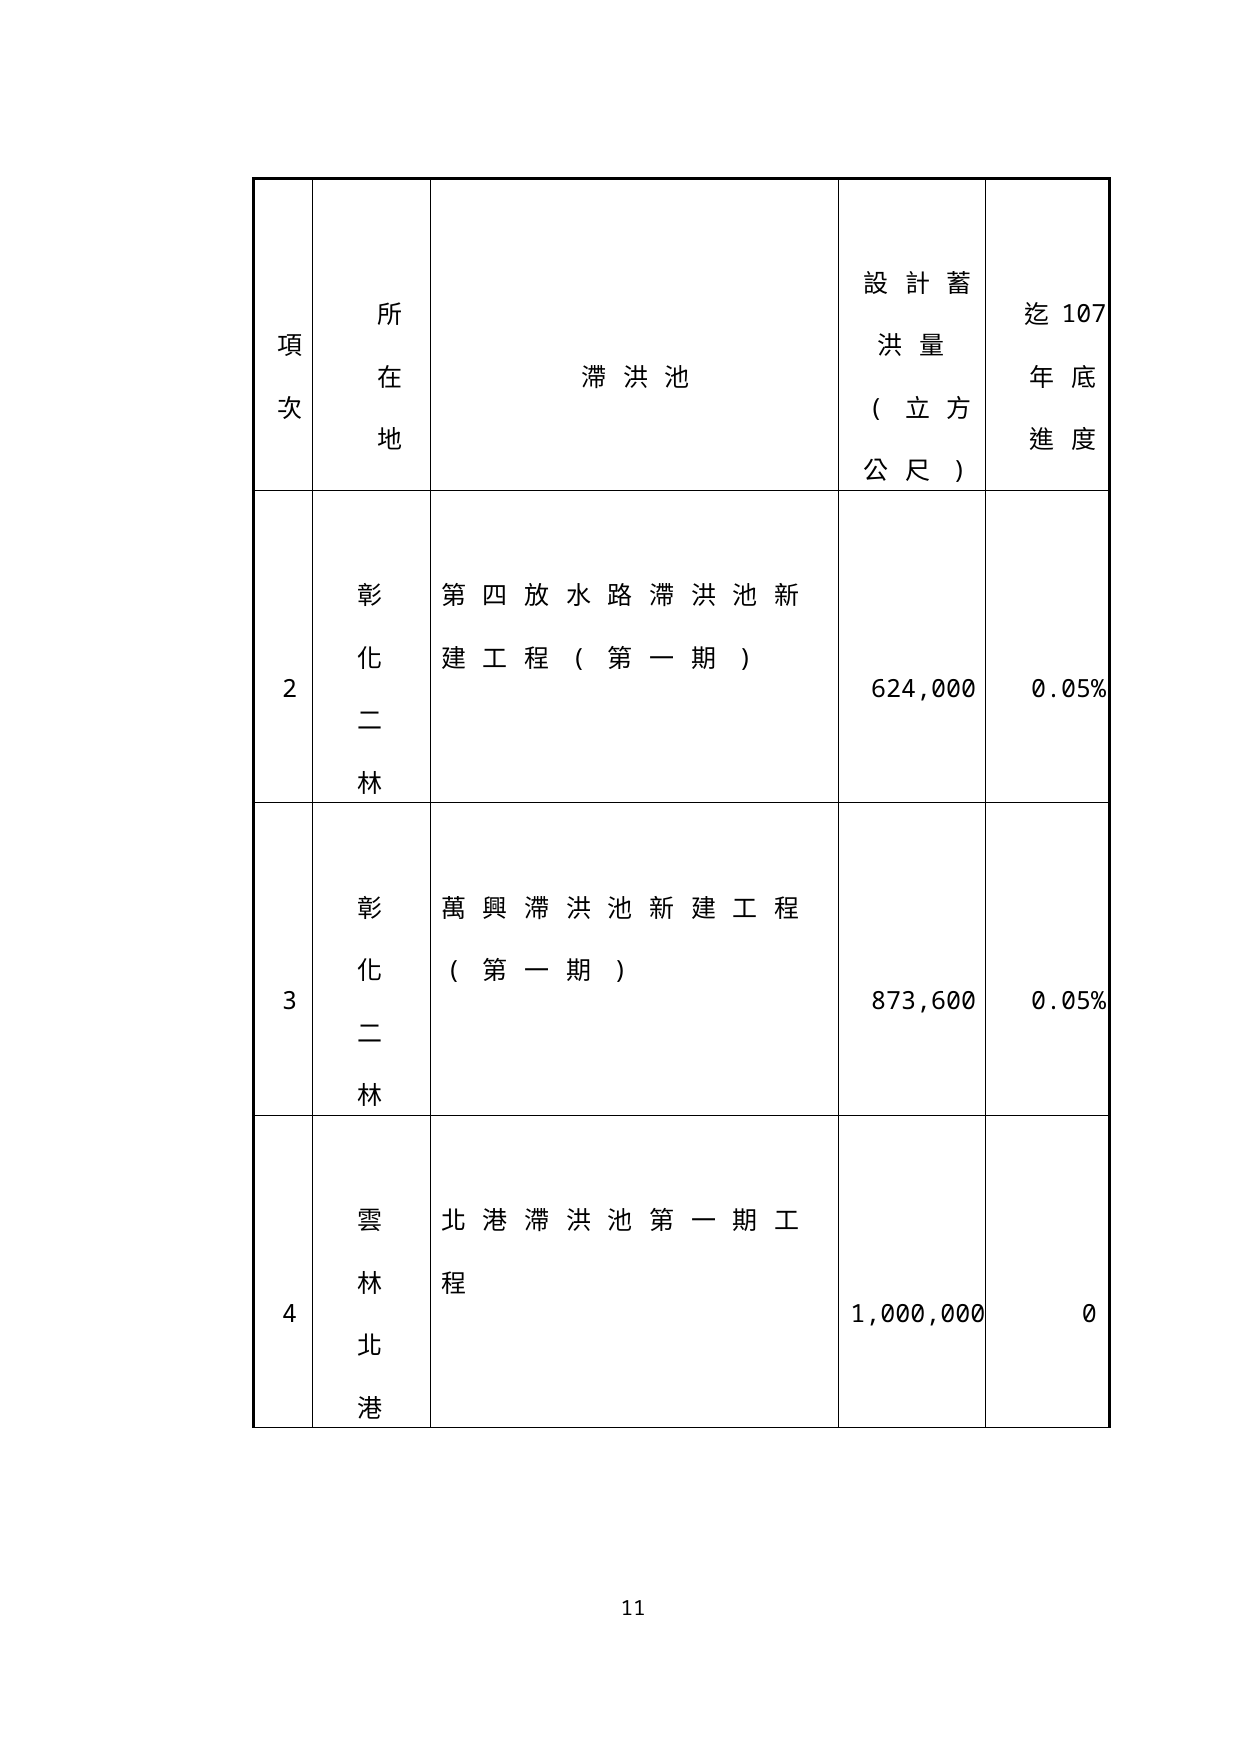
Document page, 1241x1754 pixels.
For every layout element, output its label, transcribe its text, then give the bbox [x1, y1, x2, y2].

table_header 滯洪池 [431, 180, 838, 490]
table_cell 3 [255, 803, 312, 1115]
table_cell 0.05% [986, 491, 1108, 802]
table_cell 0 [986, 1116, 1108, 1427]
table_cell 2 [255, 491, 312, 802]
table_cell 北港滯洪池第一期工程 [431, 1116, 838, 1427]
table_cell 萬興滯洪池新建工程(第一期) [431, 803, 838, 1115]
table_cell 第四放水路滯洪池新建工程(第一期) [431, 491, 838, 802]
table_header 設計蓄洪量(立方公尺) [839, 180, 985, 490]
table_cell 873,600 [839, 803, 985, 1115]
table_cell 624,000 [839, 491, 985, 802]
table_cell 彰化二林 [313, 491, 430, 802]
table_cell 1,000,000 [839, 1116, 985, 1427]
table_cell 彰化二林 [313, 803, 430, 1115]
table_cell 4 [255, 1116, 312, 1427]
table_header 迄107年底進度 [986, 180, 1108, 490]
table_cell 雲林北港 [313, 1116, 430, 1427]
table_header 所在地 [313, 180, 430, 490]
table_cell 0.05% [986, 803, 1108, 1115]
table_header 項次 [255, 180, 312, 490]
